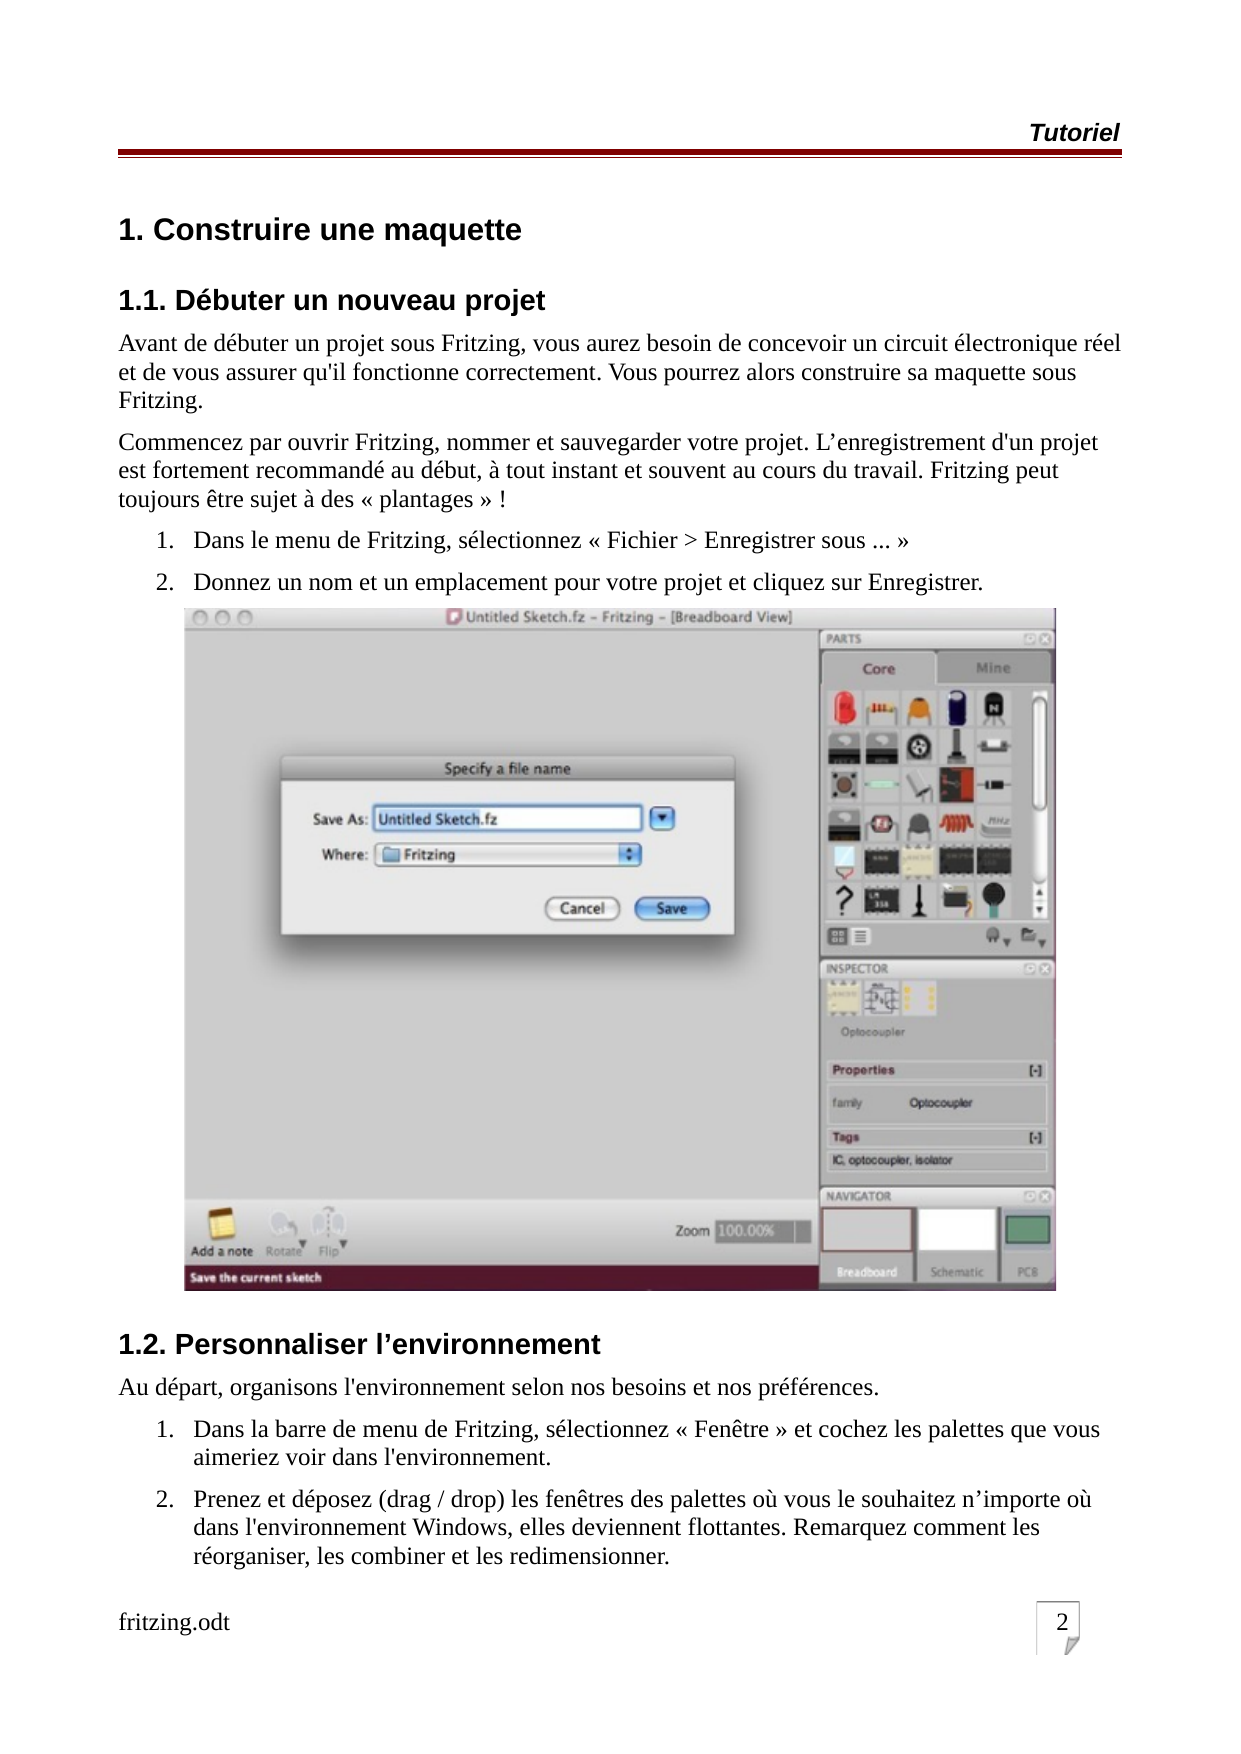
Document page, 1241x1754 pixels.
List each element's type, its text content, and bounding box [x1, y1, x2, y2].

text Au départ, organisons l'environnement selon nos besoins et nos préférences. [118, 1372, 1122, 1401]
subtitle 1. Construire une maquette [118, 211, 1122, 247]
list Prenez et déposez (drag / drop) les fenêtres des palettes où vous le souhaitez n’importe où dans l'environnement Windows, elles deviennent flottantes. Remarquez comment les réorganiser, les combiner et les redimensionner. [156, 1484, 1122, 1570]
list Donnez un nom et un emplacement pour votre projet et cliquez sur Enregistrer. [156, 567, 1122, 596]
subtitle 1.1. Débuter un nouveau projet [118, 283, 1122, 316]
subtitle 1.2. Personnaliser l’environnement [118, 1327, 1122, 1361]
picture [184, 608, 1057, 1291]
list Dans le menu de Fritzing, sélectionnez « Fichier > Enregistrer sous ... » [156, 526, 1122, 554]
list Dans la barre de menu de Fritzing, sélectionnez « Fenêtre » et cochez les palettes que vous aimeriez voir dans l'environnement. [156, 1414, 1122, 1471]
text Avant de débuter un projet sous Fritzing, vous aurez besoin de concevoir un circuit électronique réel et de vous assurer qu'il fonctionne correctement. Vous pourrez alors construire sa maquette sous Fritzing. [118, 328, 1122, 414]
text Commencez par ouvrir Fritzing, nommer et sauvegarder votre projet. L’enregistrement d'un projet est fortement recommandé au début, à tout instant et souvent au cours du travail. Fritzing peut toujours être sujet à des « plantages » ! [118, 427, 1122, 513]
